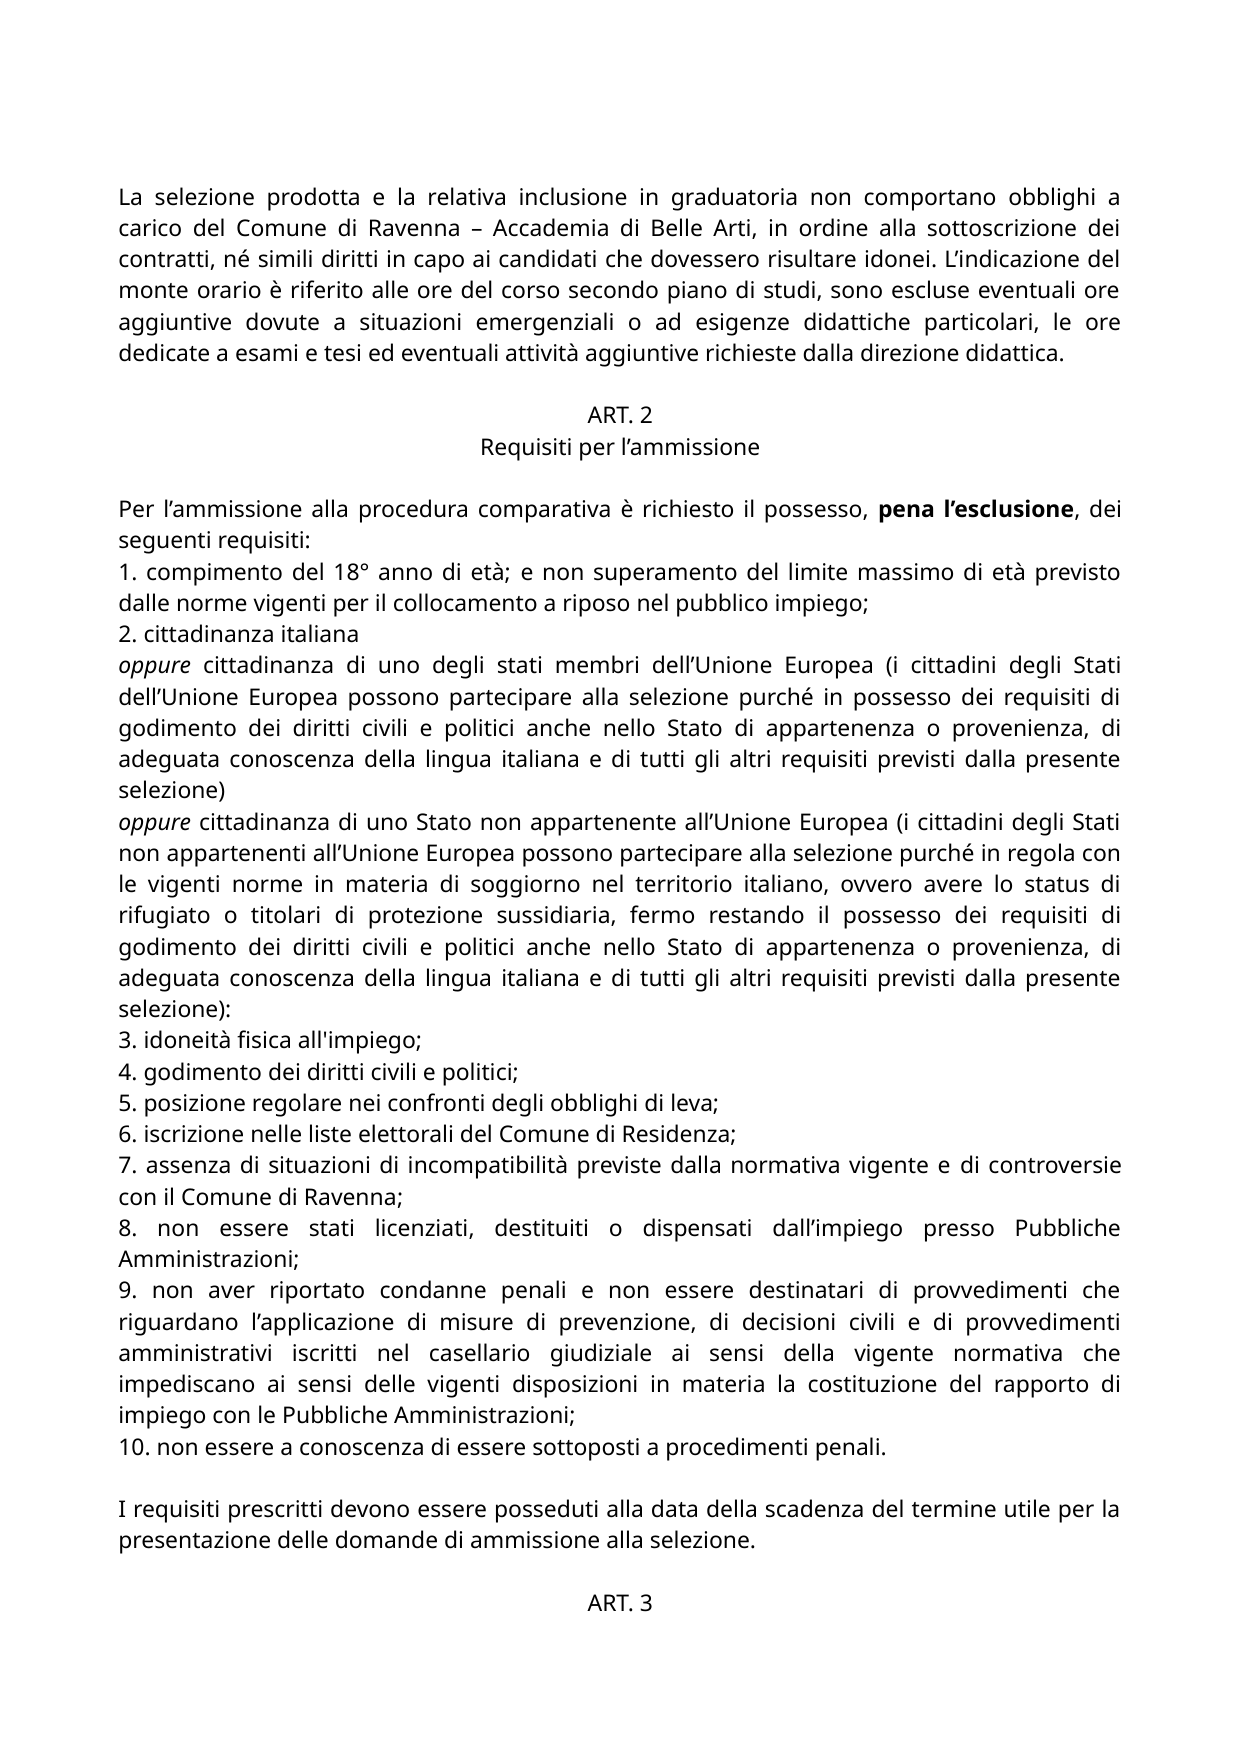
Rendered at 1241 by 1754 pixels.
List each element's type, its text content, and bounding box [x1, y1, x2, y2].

text 5. posizione regolare nei confronti degli obblighi di leva; [118, 1087, 1122, 1118]
text 6. iscrizione nelle liste elettorali del Comune di Residenza; [118, 1118, 1122, 1149]
text Requisiti per l’ammissione [118, 431, 1122, 462]
text 2. cittadinanza italiana [118, 618, 1122, 649]
text 4. godimento dei diritti civili e politici; [118, 1056, 1122, 1087]
text oppure cittadinanza di uno Stato non appartenente all’Unione Europea (i cittadini degli Stati non appartenenti all’Unione Europea possono partecipare alla selezione purché in regola con le vigenti norme in materia di soggiorno nel territorio italiano, ovvero avere lo status di rifugiato o titolari di protezione sussidiaria, fermo restando il possesso dei requisiti di godimento dei diritti civili e politici anche nello Stato di appartenenza o provenienza, di adeguata conoscenza della lingua italiana e di tutti gli altri requisiti previsti dalla presente selezione): [118, 806, 1122, 1024]
text Per l’ammissione alla procedura comparativa è richiesto il possesso, pena l’esclusione, dei seguenti requisiti: [118, 493, 1122, 556]
text oppure cittadinanza di uno degli stati membri dell’Unione Europea (i cittadini degli Stati dell’Unione Europea possono partecipare alla selezione purché in possesso dei requisiti di godimento dei diritti civili e politici anche nello Stato di appartenenza o provenienza, di adeguata conoscenza della lingua italiana e di tutti gli altri requisiti previsti dalla presente selezione) [118, 649, 1122, 806]
text La selezione prodotta e la relativa inclusione in graduatoria non comportano obblighi a carico del Comune di Ravenna – Accademia di Belle Arti, in ordine alla sottoscrizione dei contratti, né simili diritti in capo ai candidati che dovessero risultare idonei. L’indicazione del monte orario è riferito alle ore del corso secondo piano di studi, sono escluse eventuali ore aggiuntive dovute a situazioni emergenziali o ad esigenze didattiche particolari, le ore dedicate a esami e tesi ed eventuali attività aggiuntive richieste dalla direzione didattica. [118, 181, 1122, 368]
text ART. 2 [118, 399, 1122, 431]
text 1. compimento del 18° anno di età; e non superamento del limite massimo di età previsto dalle norme vigenti per il collocamento a riposo nel pubblico impiego; [118, 556, 1122, 618]
text 9. non aver riportato condanne penali e non essere destinatari di provvedimenti che riguardano l’applicazione di misure di prevenzione, di decisioni civili e di provvedimenti amministrativi iscritti nel casellario giudiziale ai sensi della vigente normativa che impediscano ai sensi delle vigenti disposizioni in materia la costituzione del rapporto di impiego con le Pubbliche Amministrazioni; [118, 1274, 1122, 1431]
text I requisiti prescritti devono essere posseduti alla data della scadenza del termine utile per la presentazione delle domande di ammissione alla selezione. [118, 1493, 1122, 1556]
text 10. non essere a conoscenza di essere sottoposti a procedimenti penali. [118, 1431, 1122, 1462]
text 8. non essere stati licenziati, destituiti o dispensati dall’impiego presso Pubbliche Amministrazioni; [118, 1212, 1122, 1274]
text ART. 3 [118, 1587, 1122, 1618]
text 7. assenza di situazioni di incompatibilità previste dalla normativa vigente e di controversie con il Comune di Ravenna; [118, 1149, 1122, 1212]
text 3. idoneità fisica all'impiego; [118, 1024, 1122, 1056]
